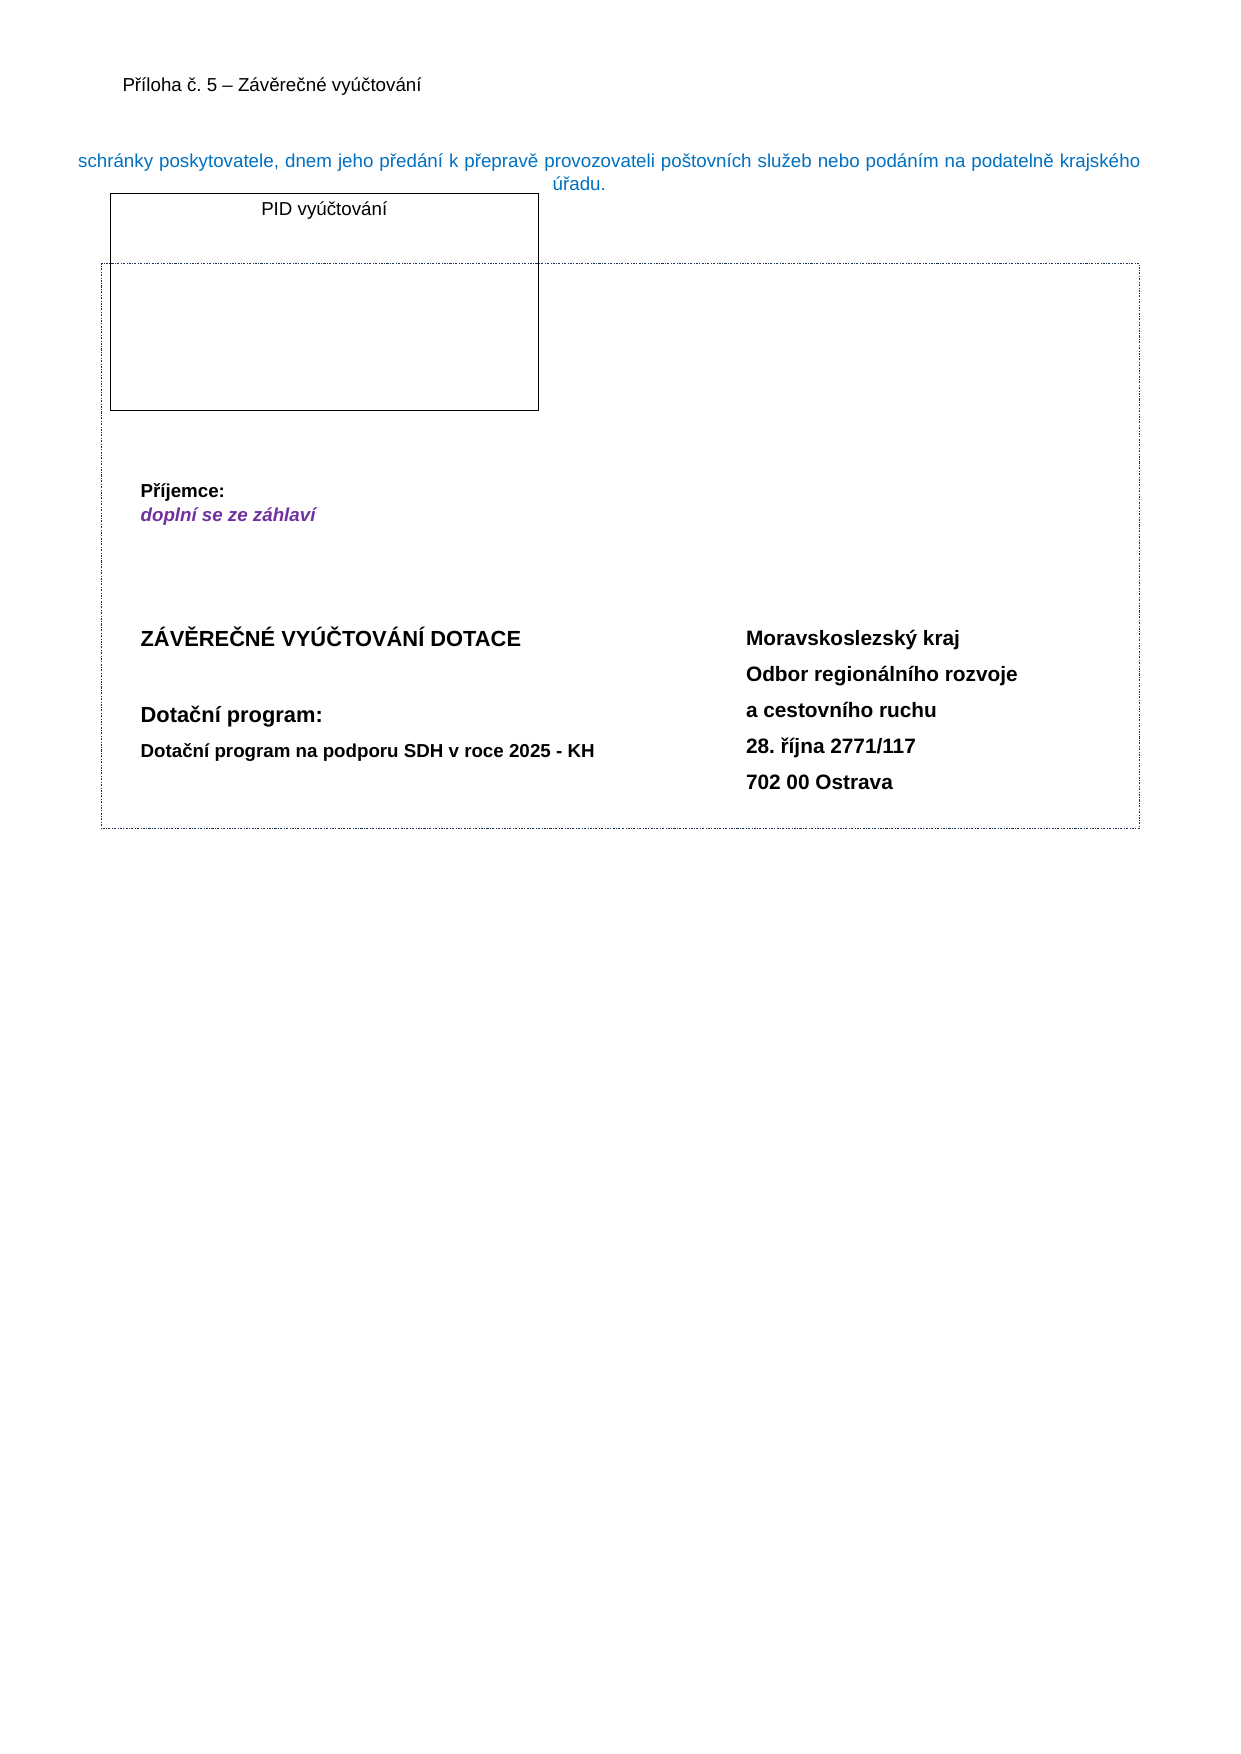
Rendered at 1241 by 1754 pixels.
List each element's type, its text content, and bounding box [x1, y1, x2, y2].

table_cell Moravskoslezský kraj Odbor regionálního rozvoje a cestovního ruchu 28. října 2771/117 702 00 Ostrava [735, 614, 1074, 819]
text schránky poskytovatele, dnem jeho předání k přepravě provozovateli poštovních služeb nebo podáním na podatelně krajského úřadu. [78, 150, 1140, 195]
table_cell ZÁVĚREČNÉ VYÚČTOVÁNÍ DOTACE Dotační program: Dotační program na podporu SDH v roce 2025 - KH [129, 614, 734, 819]
table_header PID vyúčtování [111, 194, 538, 410]
table_header Příjemce: doplní se ze záhlaví [129, 480, 734, 613]
table_header [735, 480, 1074, 613]
